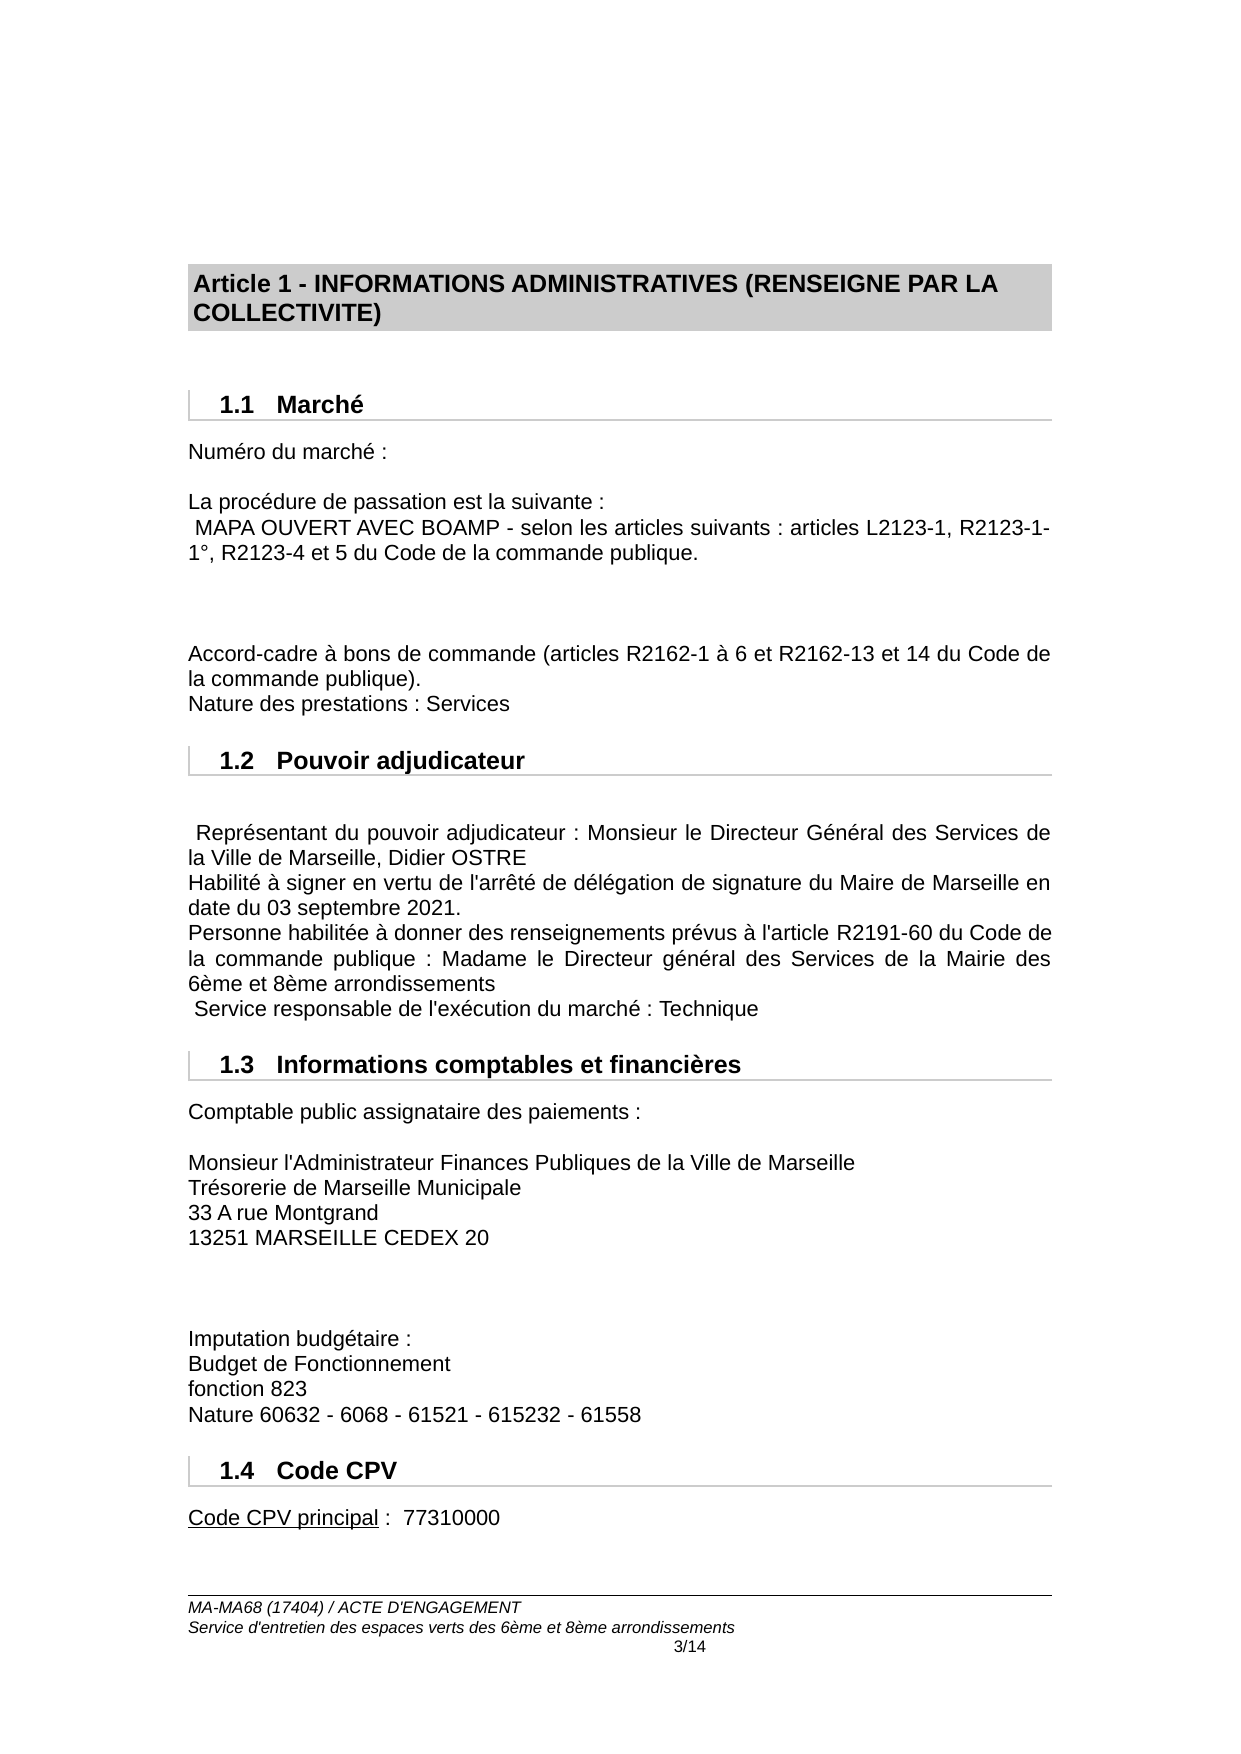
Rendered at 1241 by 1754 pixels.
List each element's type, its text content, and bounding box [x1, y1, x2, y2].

text Imputation budgétaire : [188, 1326, 1052, 1351]
text Monsieur l'Administrateur Finances Publiques de la Ville de Marseille [188, 1149, 1052, 1175]
subtitle Marché [190, 390, 1052, 419]
text Code CPV principal : 77310000 [188, 1505, 1052, 1530]
subtitle Code CPV [190, 1456, 1052, 1485]
text Personne habilitée à donner des renseignements prévus à l'article R2191-60 du Code de la commande publique : Madame le Directeur général des Services de la Mairie des 6ème et 8ème arrondissements [188, 920, 1052, 996]
subtitle INFORMATIONS ADMINISTRATIVES (RENSEIGNE PAR LA COLLECTIVITE) [190, 266, 1050, 329]
text 13251 MARSEILLE CEDEX 20 [188, 1225, 1052, 1250]
text Comptable public assignataire des paiements : [188, 1099, 1052, 1124]
text fonction 823 [188, 1376, 1052, 1402]
text Service responsable de l'exécution du marché : Technique [188, 996, 1052, 1021]
text Trésorerie de Marseille Municipale [188, 1175, 1052, 1200]
text 33 A rue Montgrand [188, 1200, 1052, 1225]
text Nature 60632 - 6068 - 61521 - 615232 - 61558 [188, 1402, 1052, 1427]
subtitle Pouvoir adjudicateur [190, 746, 1052, 774]
text Budget de Fonctionnement [188, 1351, 1052, 1376]
text Nature des prestations : Services [188, 691, 1052, 716]
text Accord-cadre à bons de commande (articles R2162-1 à 6 et R2162-13 et 14 du Code de la commande publique). [188, 641, 1052, 691]
text La procédure de passation est la suivante : [188, 489, 1052, 514]
text Numéro du marché : [188, 439, 1052, 464]
text Représentant du pouvoir adjudicateur : Monsieur le Directeur Général des Services de la Ville de Marseille, Didier OSTRE [188, 819, 1052, 870]
text Habilité à signer en vertu de l'arrêté de délégation de signature du Maire de Marseille en date du 03 septembre 2021. [188, 870, 1052, 920]
text MAPA OUVERT AVEC BOAMP - selon les articles suivants : articles L2123-1, R2123-1-1°, R2123-4 et 5 du Code de la commande publique. [188, 514, 1052, 565]
subtitle Informations comptables et financières [190, 1051, 1052, 1079]
